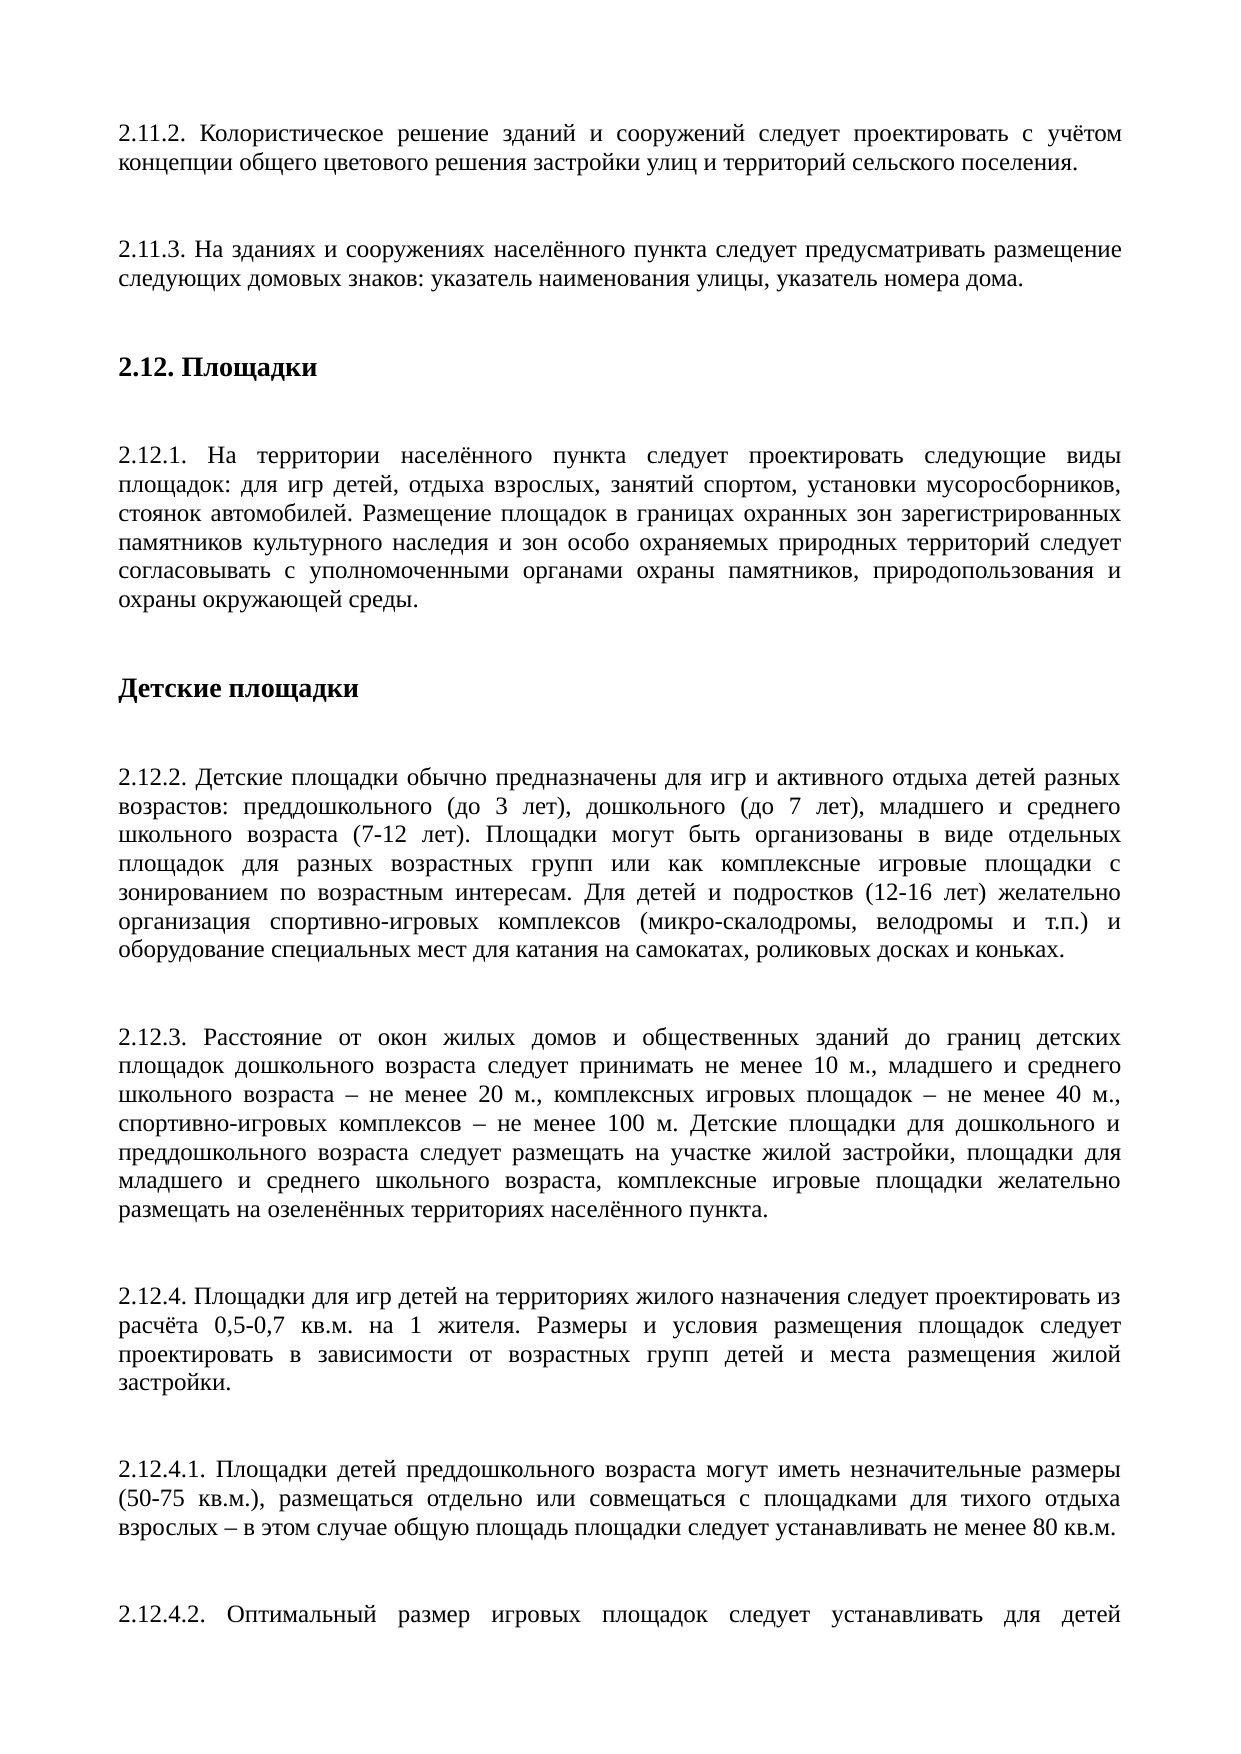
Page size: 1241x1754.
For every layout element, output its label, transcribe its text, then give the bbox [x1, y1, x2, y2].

subtitle Детские площадки [118, 671, 1122, 704]
text 2.11.2. Колористическое решение зданий и сооружений следует проектировать с учётом концепции общего цветового решения застройки улиц и территорий сельского поселения. [118, 118, 1122, 176]
text 2.12.3. Расстояние от окон жилых домов и общественных зданий до границ детских площадок дошкольного возраста следует принимать не менее 10 м., младшего и среднего школьного возраста – не менее 20 м., комплексных игровых площадок – не менее 40 м., спортивно-игровых комплексов – не менее 100 м. Детские площадки для дошкольного и преддошкольного возраста следует размещать на участке жилой застройки, площадки для младшего и среднего школьного возраста, комплексные игровые площадки желательно размещать на озеленённых территориях населённого пункта. [118, 1022, 1122, 1223]
text 2.11.3. На зданиях и сооружениях населённого пункта следует предусматривать размещение следующих домовых знаков: указатель наименования улицы, указатель номера дома. [118, 234, 1122, 291]
text 2.12.2. Детские площадки обычно предназначены для игр и активного отдыха детей разных возрастов: преддошкольного (до 3 лет), дошкольного (до 7 лет), младшего и среднего школьного возраста (7-12 лет). Площадки могут быть организованы в виде отдельных площадок для разных возрастных групп или как комплексные игровые площадки с зонированием по возрастным интересам. Для детей и подростков (12-16 лет) желательно организация спортивно-игровых комплексов (микро-скалодромы, велодромы и т.п.) и оборудование специальных мест для катания на самокатах, роликовых досках и коньках. [118, 762, 1122, 963]
text 2.12.4.2. Оптимальный размер игровых площадок следует устанавливать для детей [118, 1599, 1122, 1628]
text 2.12.1. На территории населённого пункта следует проектировать следующие виды площадок: для игр детей, отдыха взрослых, занятий спортом, установки мусоросборников, стоянок автомобилей. Размещение площадок в границах охранных зон зарегистрированных памятников культурного наследия и зон особо охраняемых природных территорий следует согласовывать с уполномоченными органами охраны памятников, природопользования и охраны окружающей среды. [118, 441, 1122, 613]
text 2.12.4.1. Площадки детей преддошкольного возраста могут иметь незначительные размеры (50-75 кв.м.), размещаться отдельно или совмещаться с площадками для тихого отдыха взрослых – в этом случае общую площадь площадки следует устанавливать не менее 80 кв.м. [118, 1454, 1122, 1541]
text 2.12.4. Площадки для игр детей на территориях жилого назначения следует проектировать из расчёта 0,5-0,7 кв.м. на 1 жителя. Размеры и условия размещения площадок следует проектировать в зависимости от возрастных групп детей и места размещения жилой застройки. [118, 1281, 1122, 1396]
subtitle 2.12. Площадки [118, 350, 1122, 382]
